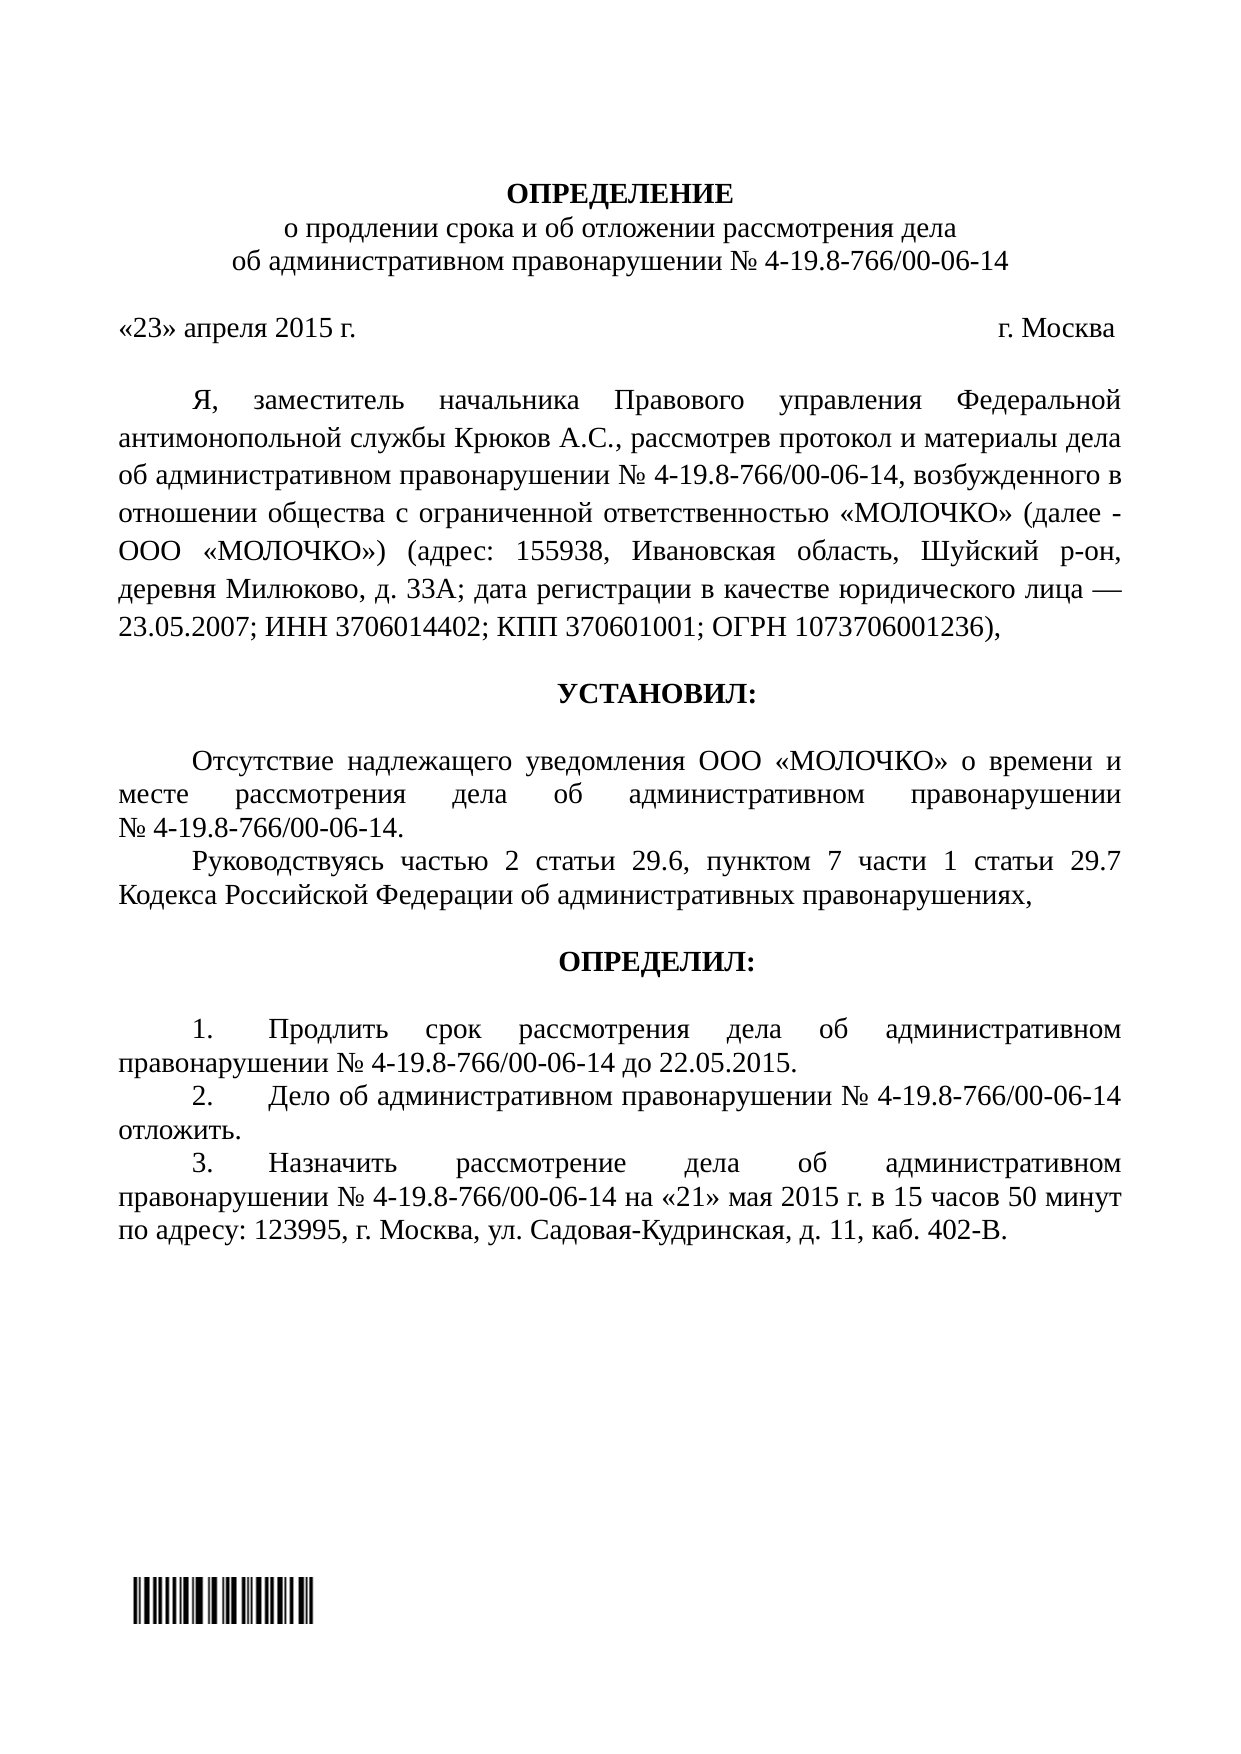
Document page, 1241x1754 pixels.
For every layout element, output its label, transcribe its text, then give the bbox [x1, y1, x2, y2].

text Руководствуясь частью 2 статьи 29.6, пунктом 7 части 1 статьи 29.7 Кодекса Российской Федерации об административных правонарушениях, [118, 843, 1122, 911]
text Я, заместитель начальника Правового управления Федеральной антимонопольной службы Крюков А.С., рассмотрев протокол и материалы дела об административном правонарушении № 4-19.8-766/00-06-14, возбужденного в отношении общества с ограниченной ответственностью «МОЛОЧКО» (далее - ООО «МОЛОЧКО») (адрес: 155938, Ивановская область, Шуйский р-он, деревня Милюково, д. 33А; дата регистрации в качестве юридического лица — 23.05.2007; ИНН 3706014402; КПП 370601001; ОГРН 1073706001236), [118, 378, 1122, 642]
text ОПРЕДЕЛЕНИЕ [118, 176, 1122, 210]
text о продлении срока и об отложении рассмотрения дела [118, 210, 1122, 243]
text ОПРЕДЕЛИЛ: [118, 944, 1122, 978]
list Дело об административном правонарушении № 4-19.8-766/00-06-14 отложить. [118, 1078, 1122, 1145]
text «23» апреля 2015 г. г. Москва [118, 311, 1122, 344]
list Продлить срок рассмотрения дела об административном правонарушении № 4-19.8-766/00-06-14 до 22.05.2015. [118, 1011, 1122, 1078]
text об административном правонарушении № 4-19.8-766/00-06-14 [118, 243, 1122, 277]
list Назначить рассмотрение дела об административном правонарушении № 4-19.8-766/00-06-14 на «21» мая 2015 г. в 15 часов 50 минут по адресу: 123995, г. Москва, ул. Садовая-Кудринская, д. 11, каб. 402-В. [118, 1145, 1122, 1246]
text Отсутствие надлежащего уведомления ООО «МОЛОЧКО» о времени и месте рассмотрения дела об административном правонарушении № 4-19.8-766/00-06-14. [118, 743, 1122, 843]
text УСТАНОВИЛ: [118, 676, 1122, 709]
picture [118, 1577, 331, 1624]
